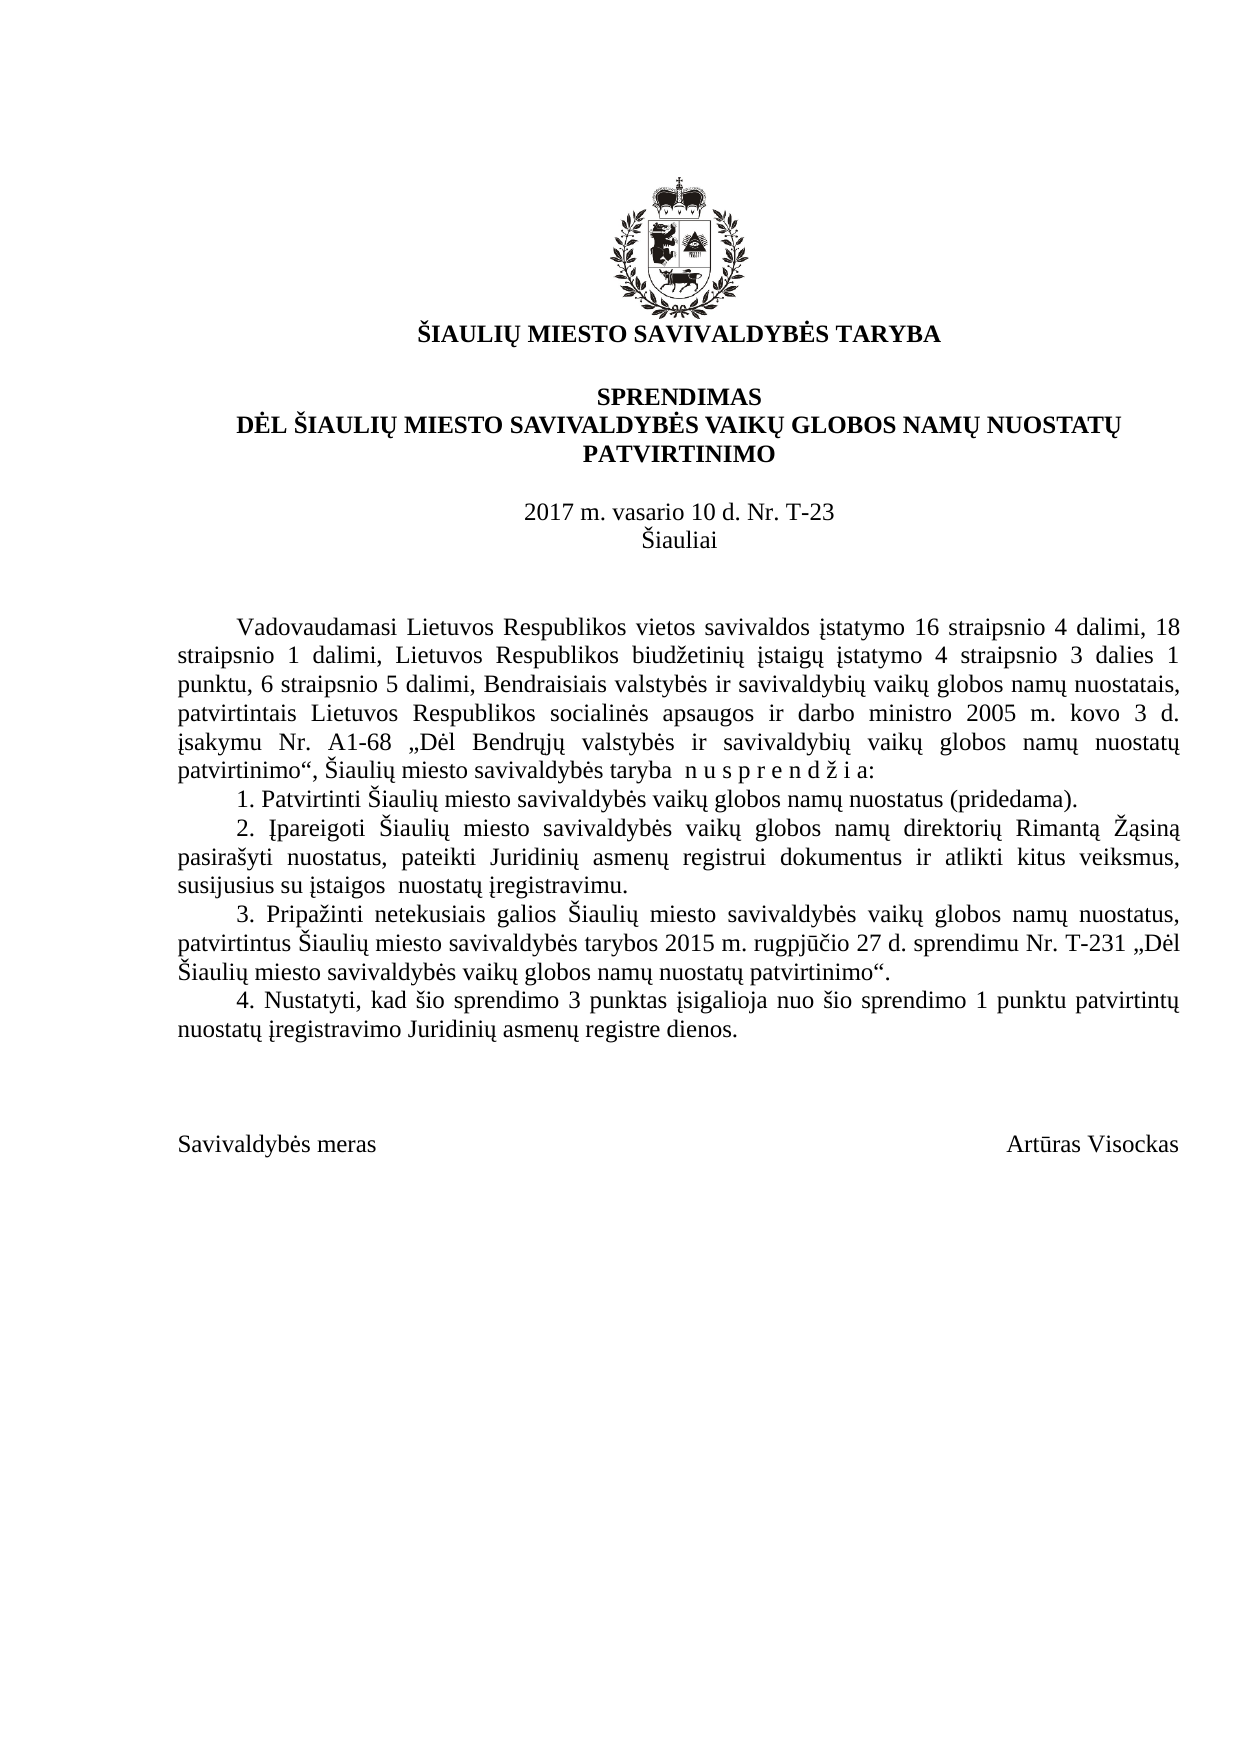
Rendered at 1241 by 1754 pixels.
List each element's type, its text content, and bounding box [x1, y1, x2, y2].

text 1. Patvirtinti Šiaulių miesto savivaldybės vaikų globos namų nuostatus (pridedama). [177, 784, 1181, 813]
text 4. Nustatyti, kad šio sprendimo 3 punktas įsigalioja nuo šio sprendimo 1 punktu patvirtintų nuostatų įregistravimo Juridinių asmenų registre dienos. [177, 985, 1181, 1043]
text Šiauliai [177, 525, 1181, 554]
text 2017 m. vasario 10 d. Nr. T-23 [177, 497, 1181, 525]
text 3. Pripažinti netekusiais galios Šiaulių miesto savivaldybės vaikų globos namų nuostatus, patvirtintus Šiaulių miesto savivaldybės tarybos 2015 m. rugpjūčio 27 d. sprendimu Nr. T-231 „Dėl Šiaulių miesto savivaldybės vaikų globos namų nuostatų patvirtinimo“. [177, 899, 1181, 985]
text Savivaldybės meras Artūras Visockas [177, 1129, 1181, 1158]
text 2. Įpareigoti Šiaulių miesto savivaldybės vaikų globos namų direktorių Rimantą Žąsiną pasirašyti nuostatus, pateikti Juridinių asmenų registrui dokumentus ir atlikti kitus veiksmus, susijusius su įstaigos nuostatų įregistravimu. [177, 813, 1181, 899]
text SPRENDIMAS [177, 382, 1181, 410]
text DĖL ŠIAULIŲ MIESTO SAVIVALDYBĖS VAIKŲ GLOBOS NAMŲ NUOSTATŲ PATVIRTINIMO [177, 410, 1181, 468]
text ŠIAULIŲ MIESTO SAVIVALDYBĖS TARYBA [177, 319, 1181, 348]
text Vadovaudamasi Lietuvos Respublikos vietos savivaldos įstatymo 16 straipsnio 4 dalimi, 18 straipsnio 1 dalimi, Lietuvos Respublikos biudžetinių įstaigų įstatymo 4 straipsnio 3 dalies 1 punktu, 6 straipsnio 5 dalimi, Bendraisiais valstybės ir savivaldybių vaikų globos namų nuostatais, patvirtintais Lietuvos Respublikos socialinės apsaugos ir darbo ministro 2005 m. kovo 3 d. įsakymu Nr. A1-68 „Dėl Bendrųjų valstybės ir savivaldybių vaikų globos namų nuostatų patvirtinimo“, Šiaulių miesto savivaldybės taryba n u s p r e n d ž i a: [177, 612, 1181, 784]
